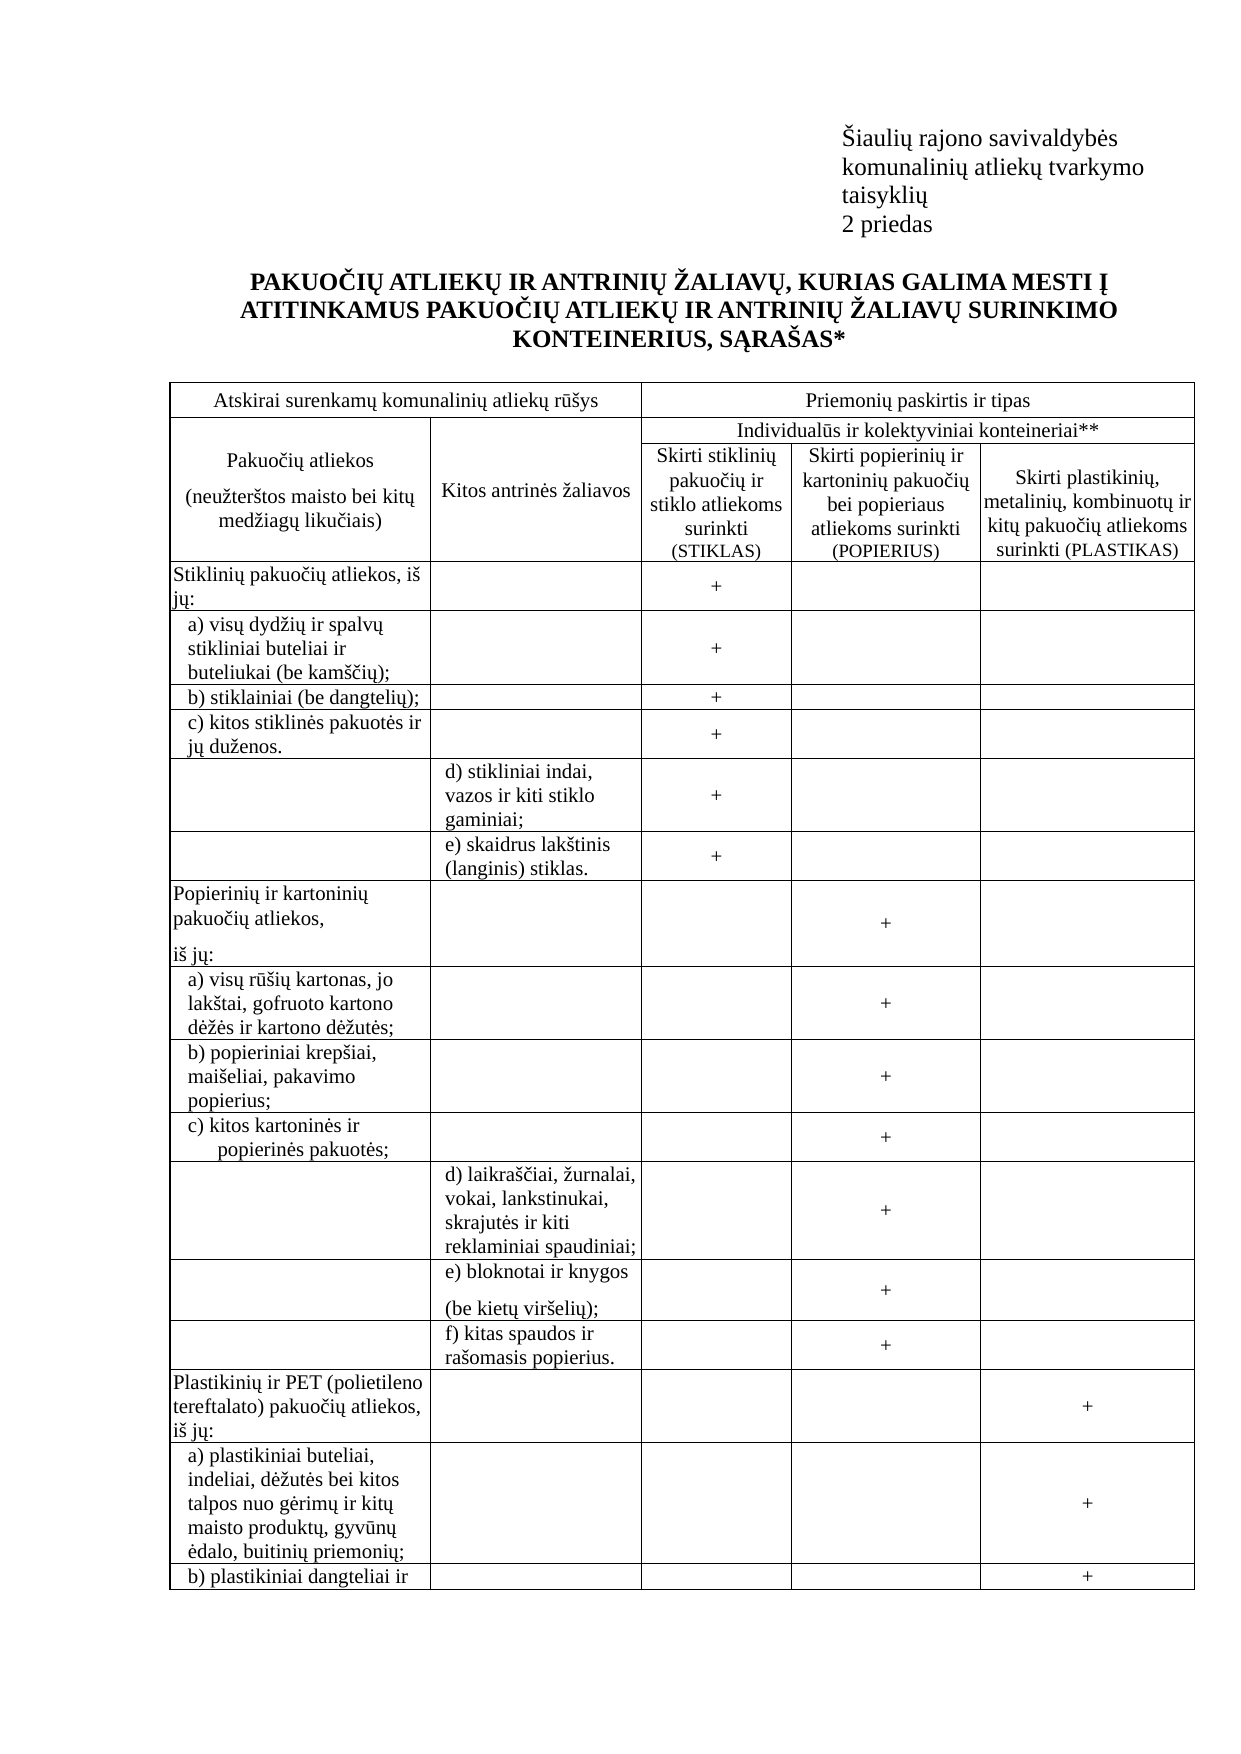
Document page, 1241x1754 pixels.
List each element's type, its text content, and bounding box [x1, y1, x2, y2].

table_cell [642, 1564, 791, 1588]
table_cell [431, 1040, 641, 1112]
table_cell + [792, 1040, 980, 1112]
table_cell [792, 1443, 980, 1563]
table_cell [431, 710, 641, 758]
table_cell [431, 881, 641, 966]
table_cell Plastikinių ir PET (polietileno tereftalato) pakuočių atliekos, iš jų: [171, 1370, 430, 1442]
table_cell d) stikliniai indai, vazos ir kiti stiklo gaminiai; [431, 759, 641, 831]
table_cell a) visų rūšių kartonas, jo lakštai, gofruoto kartono dėžės ir kartono dėžutės; [171, 967, 430, 1039]
table_cell [431, 1370, 641, 1442]
table_cell a) visų dydžių ir spalvų stikliniai buteliai ir buteliukai (be kamščių); [171, 611, 430, 684]
table_cell [171, 1260, 430, 1319]
text komunalinių atliekų tvarkymo taisyklių [842, 152, 1181, 209]
table_cell + [642, 710, 791, 758]
table_cell + [981, 1564, 1194, 1588]
table_cell [642, 1040, 791, 1112]
text Šiaulių rajono savivaldybės [177, 123, 1181, 152]
table_cell [431, 611, 641, 684]
table_cell + [642, 611, 791, 684]
table_cell [431, 685, 641, 709]
table_cell + [642, 759, 791, 831]
table_cell [792, 759, 980, 831]
table_cell + [792, 881, 980, 966]
table_cell [431, 1443, 641, 1563]
table_cell + [642, 562, 791, 610]
table_cell + [792, 1260, 980, 1319]
table_header Atskirai surenkamų komunalinių atliekų rūšys [171, 383, 641, 417]
table_cell c) kitos stiklinės pakuotės ir jų duženos. [171, 710, 430, 758]
table_cell + [642, 685, 791, 709]
table_cell Kitos antrinės žaliavos [431, 418, 641, 561]
table_cell [642, 1321, 791, 1369]
table_cell [792, 710, 980, 758]
table_cell [981, 611, 1194, 684]
table_cell + [792, 1321, 980, 1369]
table_cell Popierinių ir kartoninių pakuočių atliekos, iš jų: [171, 881, 430, 966]
table_cell + [642, 832, 791, 880]
table_cell [642, 1370, 791, 1442]
table_cell [981, 759, 1194, 831]
table_cell a) plastikiniai buteliai, indeliai, dėžutės bei kitos talpos nuo gėrimų ir kitų maisto produktų, gyvūnų ėdalo, buitinių priemonių; [171, 1443, 430, 1563]
table_cell [981, 1162, 1194, 1258]
text PAKUOČIŲ ATLIEKŲ IR ANTRINIŲ ŽALIAVŲ, KURIAS GALIMA MESTI Į ATITINKAMUS PAKUOČIŲ ATLIEKŲ IR ANTRINIŲ ŽALIAVŲ SURINKIMO KONTEINERIUS, SĄRAŠAS* [177, 267, 1181, 353]
table_cell [171, 1321, 430, 1369]
table_cell [981, 562, 1194, 610]
table_cell [792, 562, 980, 610]
table_cell [431, 1113, 641, 1161]
table_cell Skirti popierinių ir kartoninių pakuočių bei popieriaus atliekoms surinkti (POPIERIUS) [792, 444, 980, 561]
table_cell + [792, 967, 980, 1039]
table_cell [792, 832, 980, 880]
table_cell [981, 967, 1194, 1039]
table_cell + [792, 1162, 980, 1258]
table_cell [431, 967, 641, 1039]
table_cell [981, 710, 1194, 758]
table_cell Skirti plastikinių, metalinių, kombinuotų ir kitų pakuočių atliekoms surinkti (PLASTIKAS) [981, 444, 1194, 561]
table_cell c) kitos kartoninės ir popierinės pakuotės; [171, 1113, 430, 1161]
table_cell [431, 1564, 641, 1588]
table_cell [981, 1040, 1194, 1112]
table_header Priemonių paskirtis ir tipas [642, 383, 1194, 417]
table_cell [792, 1564, 980, 1588]
table_cell [171, 759, 430, 831]
table_cell [981, 1113, 1194, 1161]
table_cell [431, 562, 641, 610]
table_cell b) stiklainiai (be dangtelių); [171, 685, 430, 709]
table_cell [981, 1321, 1194, 1369]
table_cell [981, 832, 1194, 880]
table_cell [171, 1162, 430, 1258]
table_cell [642, 1260, 791, 1319]
table_cell [171, 832, 430, 880]
table_cell [981, 685, 1194, 709]
table_cell [981, 1260, 1194, 1319]
table_cell Pakuočių atliekos (neužterštos maisto bei kitų medžiagų likučiais) [171, 418, 430, 561]
table_cell b) plastikiniai dangteliai ir [171, 1564, 430, 1588]
table_cell [792, 611, 980, 684]
table_cell b) popieriniai krepšiai, maišeliai, pakavimo popierius; [171, 1040, 430, 1112]
table_cell Skirti stiklinių pakuočių ir stiklo atliekoms surinkti (STIKLAS) [642, 444, 791, 561]
table_cell + [792, 1113, 980, 1161]
table_cell [792, 685, 980, 709]
table_cell [792, 1370, 980, 1442]
table_cell [642, 1443, 791, 1563]
table_cell d) laikraščiai, žurnalai, vokai, lankstinukai, skrajutės ir kiti reklaminiai spaudiniai; [431, 1162, 641, 1258]
table_cell e) skaidrus lakštinis (langinis) stiklas. [431, 832, 641, 880]
table_cell + [981, 1370, 1194, 1442]
table_cell + [981, 1443, 1194, 1563]
table_cell [642, 881, 791, 966]
table_cell [642, 967, 791, 1039]
text 2 priedas [842, 209, 1181, 238]
table_cell Individualūs ir kolektyviniai konteineriai** [642, 418, 1194, 442]
table_cell [642, 1162, 791, 1258]
table_cell [642, 1113, 791, 1161]
table_cell Stiklinių pakuočių atliekos, iš jų: [171, 562, 430, 610]
table_cell [981, 881, 1194, 966]
table_cell f) kitas spaudos ir rašomasis popierius. [431, 1321, 641, 1369]
table_cell e) bloknotai ir knygos (be kietų viršelių); [431, 1260, 641, 1319]
